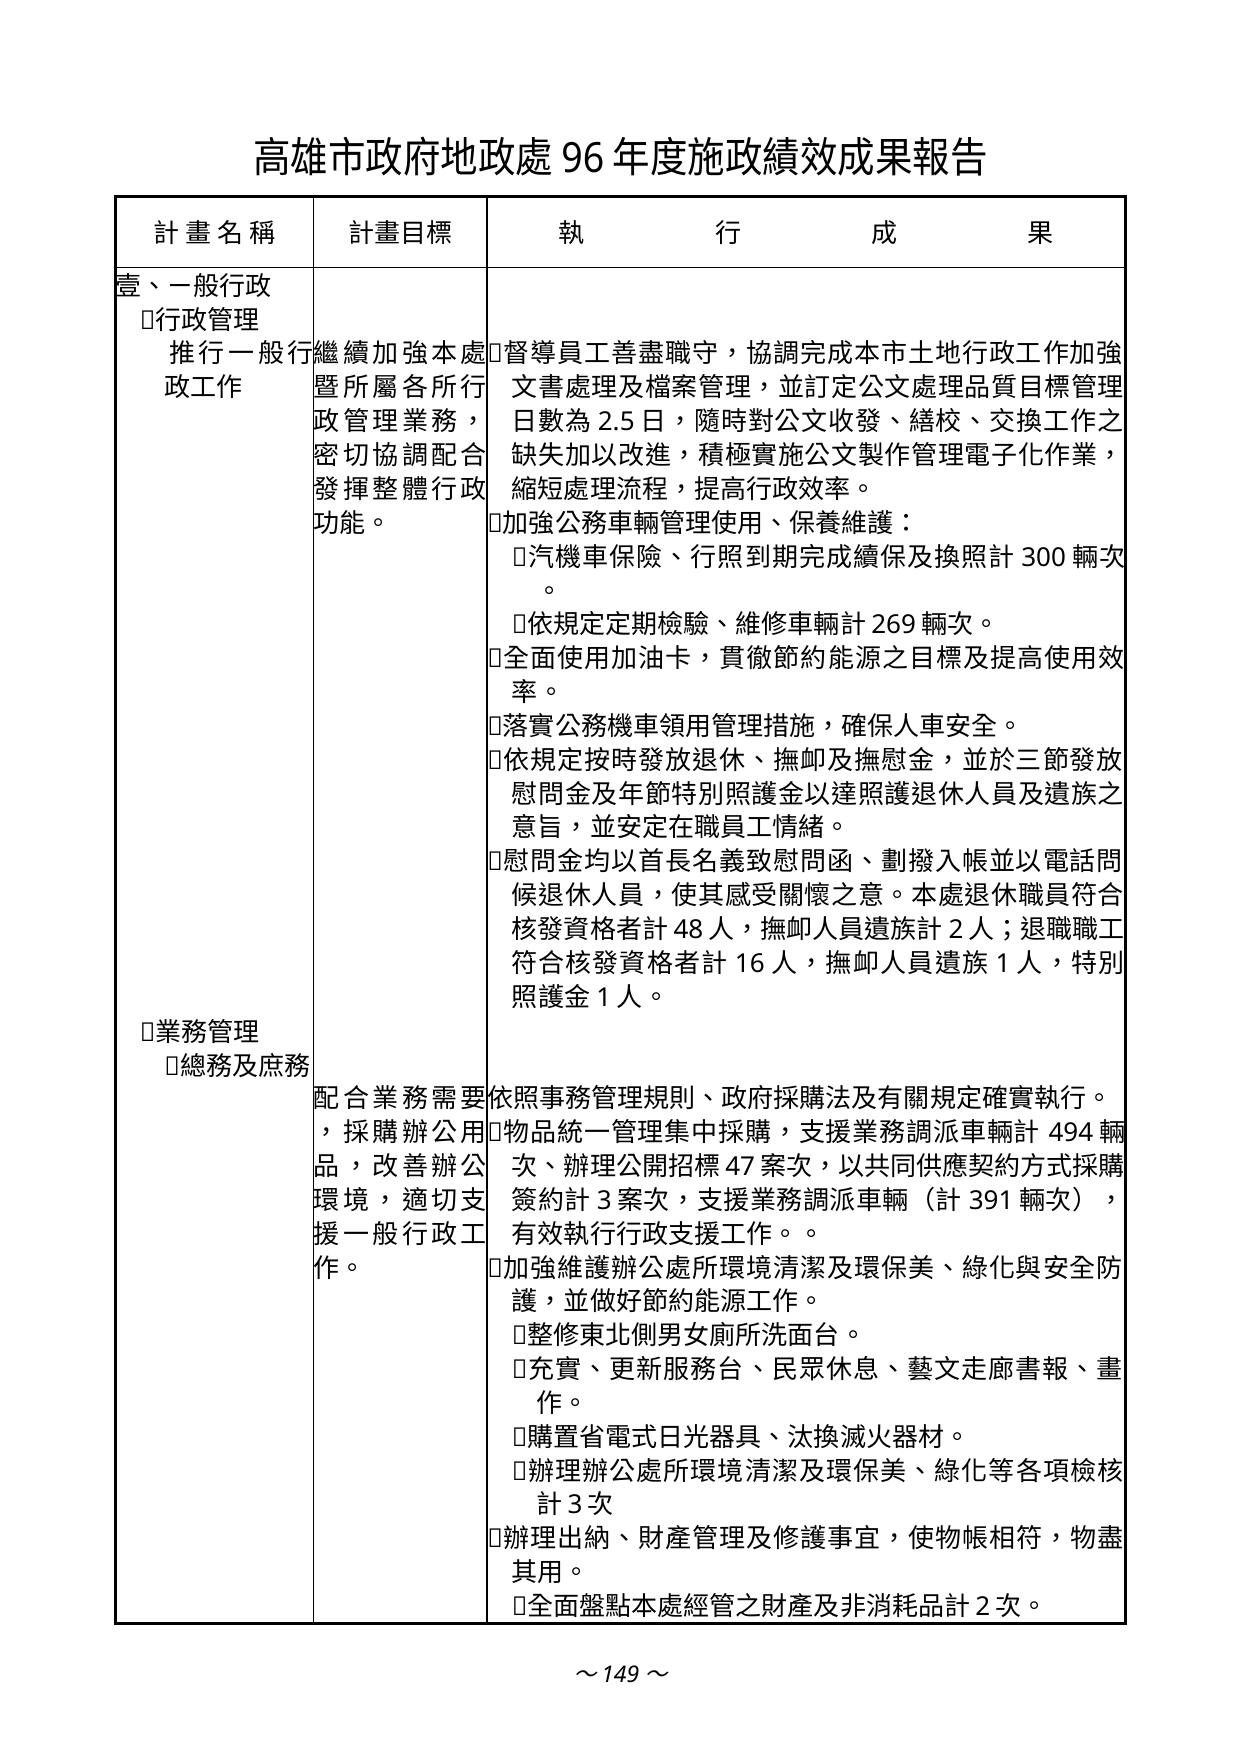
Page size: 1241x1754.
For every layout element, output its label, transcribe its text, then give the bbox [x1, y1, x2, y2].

table_cell 繼續加強本處暨所屬各所行政管理業務，密切協調配合發揮整體行政功能。 配合業務需要，採購辦公用品，改善辦公環境，適切支援一般行政工作。 [314, 268, 486, 1622]
text 高雄市政府地政處96年度施政績效成果報告 [118, 146, 1122, 179]
table_header 計畫目標 [314, 198, 486, 267]
table_header 計 畫 名 稱 [117, 198, 313, 267]
table_cell 督導員工善盡職守，協調完成本市土地行政工作加強文書處理及檔案管理，並訂定公文處理品質目標管理日數為2.5日，隨時對公文收發、繕校、交換工作之缺失加以改進，積極實施公文製作管理電子化作業，縮短處理流程，提高行政效率。 加強公務車輛管理使用、保養維護： 汽機車保險、行照到期完成續保及換照計300輛次。 依規定定期檢驗、維修車輛計269輛次。 全面使用加油卡，貫徹節約能源之目標及提高使用效率。 落實公務機車領用管理措施，確保人車安全。 依規定按時發放退休、撫卹及撫慰金，並於三節發放慰問金及年節特別照護金以達照護退休人員及遺族之意旨，並安定在職員工情緒。 慰問金均以首長名義致慰問函、劃撥入帳並以電話問候退休人員，使其感受關懷之意。本處退休職員符合核發資格者計48人，撫卹人員遺族計2人；退職職工符合核發資格者計16人，撫卹人員遺族1人，特別照護金1人。 依照事務管理規則、政府採購法及有關規定確實執行。 物品統一管理集中採購，支援業務調派車輛計494輛次、辦理公開招標47案次，以共同供應契約方式採購簽約計3案次，支援業務調派車輛（計391輛次），有效執行行政支援工作。。 加強維護辦公處所環境清潔及環保美、綠化與安全防護，並做好節約能源工作。 整修東北側男女廁所洗面台。 充實、更新服務台、民眾休息、藝文走廊書報、畫作。 購置省電式日光器具、汰換滅火器材。 辦理辦公處所環境清潔及環保美、綠化等各項檢核計3次 辦理出納、財產管理及修護事宜，使物帳相符，物盡其用。 全面盤點本處經管之財產及非消耗品計2次。 [488, 268, 1124, 1622]
table_header 執 行 成 果 [488, 198, 1124, 267]
table_cell 壹、ㄧ般行政 行政管理 推行一般行政工作 業務管理 總務及庶務 [117, 268, 313, 1622]
